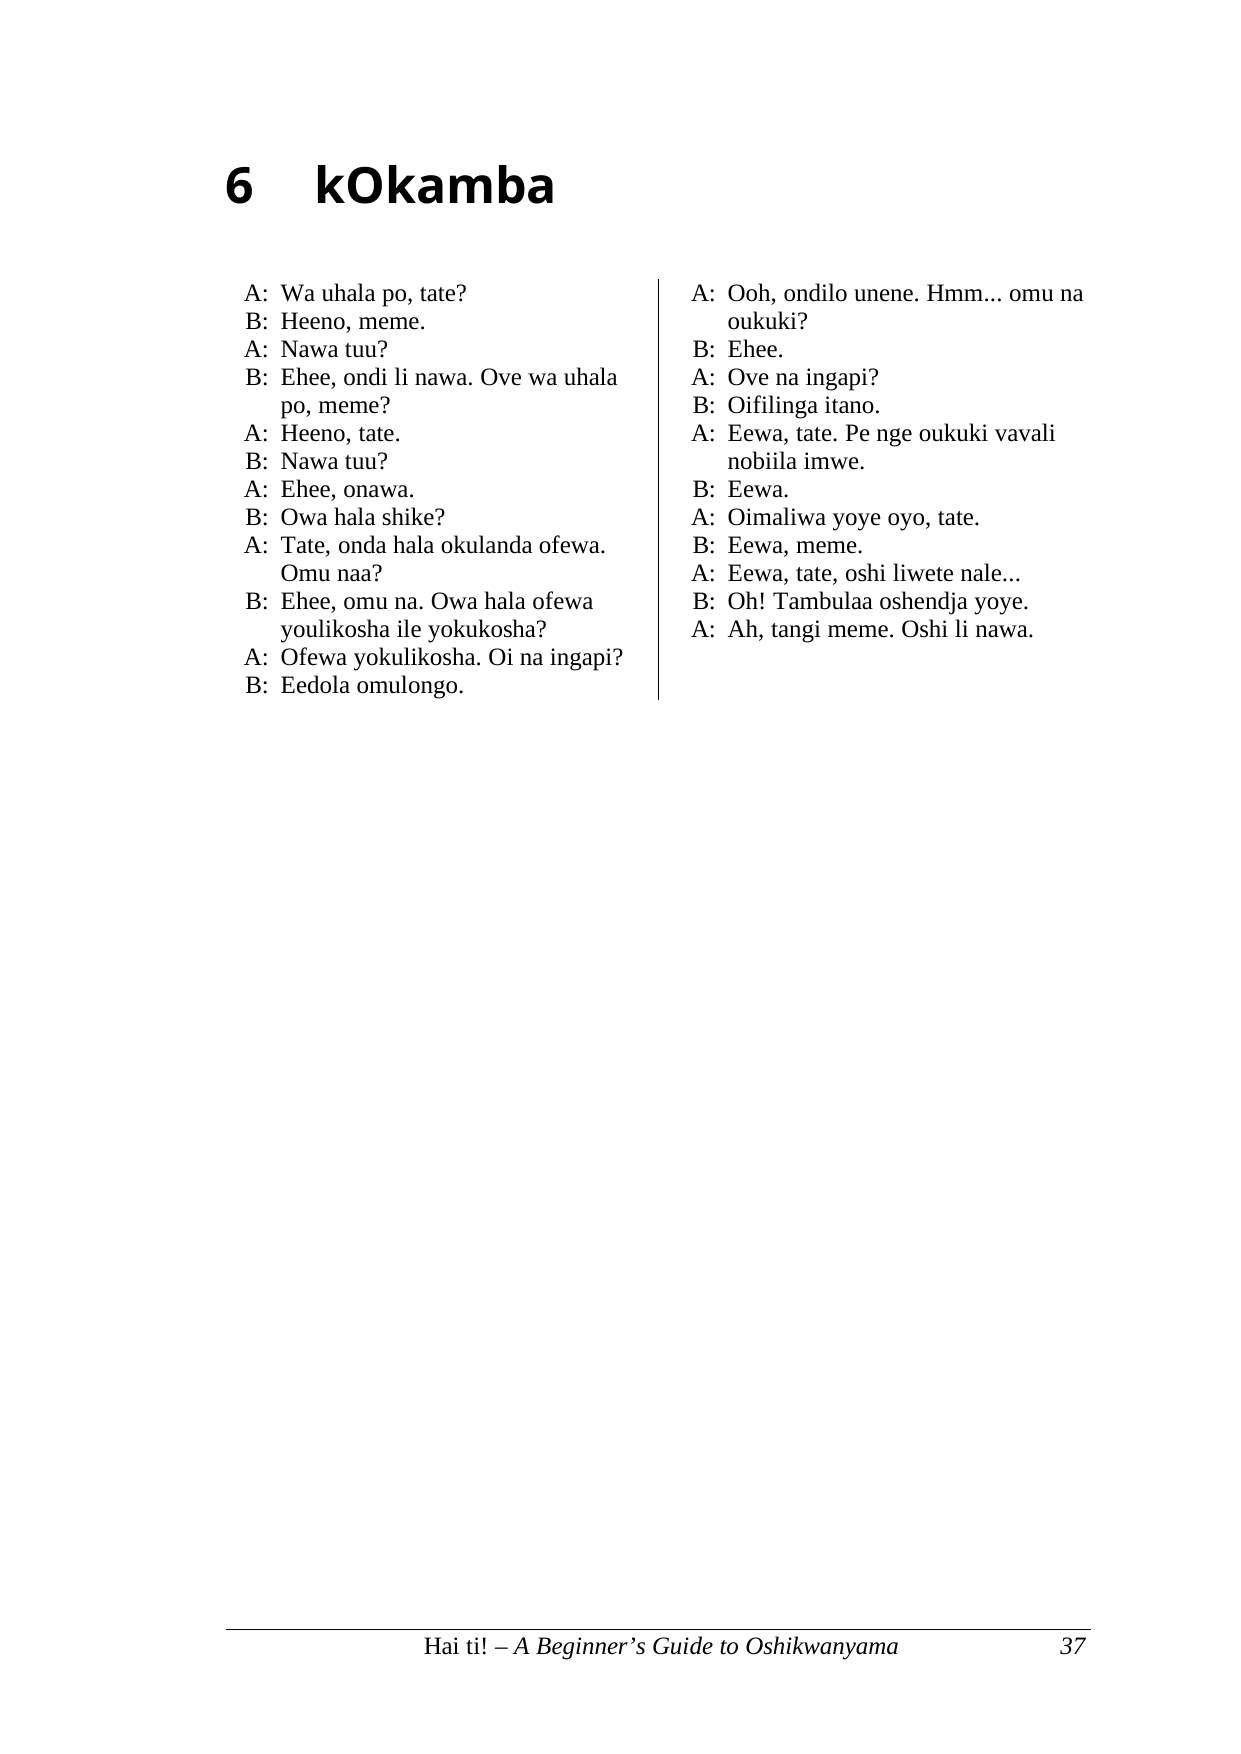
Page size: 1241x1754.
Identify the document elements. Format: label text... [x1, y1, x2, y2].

table_cell Ah, tangi meme. Oshi li nawa. [728, 615, 1092, 643]
table_cell Eewa, tate, oshi liwete nale... [728, 559, 1092, 587]
table_cell Heeno, meme. [280, 307, 645, 335]
table_cell A: [673, 503, 727, 531]
subtitle kOkamba [226, 150, 1091, 218]
table_cell A: [226, 475, 280, 503]
table_cell A: [226, 643, 280, 671]
table_cell A: [673, 615, 727, 643]
table_cell Oimaliwa yoye oyo, tate. [728, 503, 1092, 531]
table_cell B: [226, 447, 280, 475]
table_cell Ove na ingapi? [728, 363, 1092, 391]
table_cell B: [673, 587, 727, 615]
table_cell A: [226, 419, 280, 447]
table_cell Ooh, ondilo unene. Hmm... omu na oukuki? [728, 279, 1092, 335]
table_cell B: [226, 307, 280, 335]
table_cell B: [673, 531, 727, 559]
table_cell Ehee, omu na. Owa hala ofewa youlikosha ile yokukosha? [280, 587, 645, 643]
table_cell B: [673, 335, 727, 363]
table_cell A: [226, 335, 280, 363]
table_cell B: [226, 671, 280, 699]
table_cell Ehee. [728, 335, 1092, 363]
table_cell Nawa tuu? [280, 335, 645, 363]
table_cell Ofewa yokulikosha. Oi na ingapi? [280, 643, 645, 671]
table_cell B: [226, 363, 280, 419]
table_cell Eewa, tate. Pe nge oukuki vavali nobiila imwe. [728, 419, 1092, 475]
table_cell Heeno, tate. [280, 419, 645, 447]
table_header Wa uhala po, tate? [280, 279, 645, 307]
table_cell Ehee, ondi li nawa. Ove wa uhala po, meme? [280, 363, 645, 419]
table_cell B: [673, 475, 727, 503]
table_cell Ehee, onawa. [280, 475, 645, 503]
table_header A: [226, 279, 280, 307]
table_cell Owa hala shike? [280, 503, 645, 531]
table_cell A: [673, 279, 727, 335]
table_cell A: [673, 419, 727, 475]
table_cell A: [673, 363, 727, 391]
table_cell A: [226, 531, 280, 587]
table_cell Eedola omulongo. [280, 671, 645, 699]
table_cell A: [673, 559, 727, 587]
table_cell Oifilinga itano. [728, 391, 1092, 419]
table_cell B: [226, 587, 280, 643]
table_cell B: [226, 503, 280, 531]
table_cell Eewa. [728, 475, 1092, 503]
table_cell Nawa tuu? [280, 447, 645, 475]
table_cell Oh! Tambulaa oshendja yoye. [728, 587, 1092, 615]
table_cell B: [673, 391, 727, 419]
table_cell Eewa, meme. [728, 531, 1092, 559]
table_cell Tate, onda hala okulanda ofewa. Omu naa? [280, 531, 645, 587]
